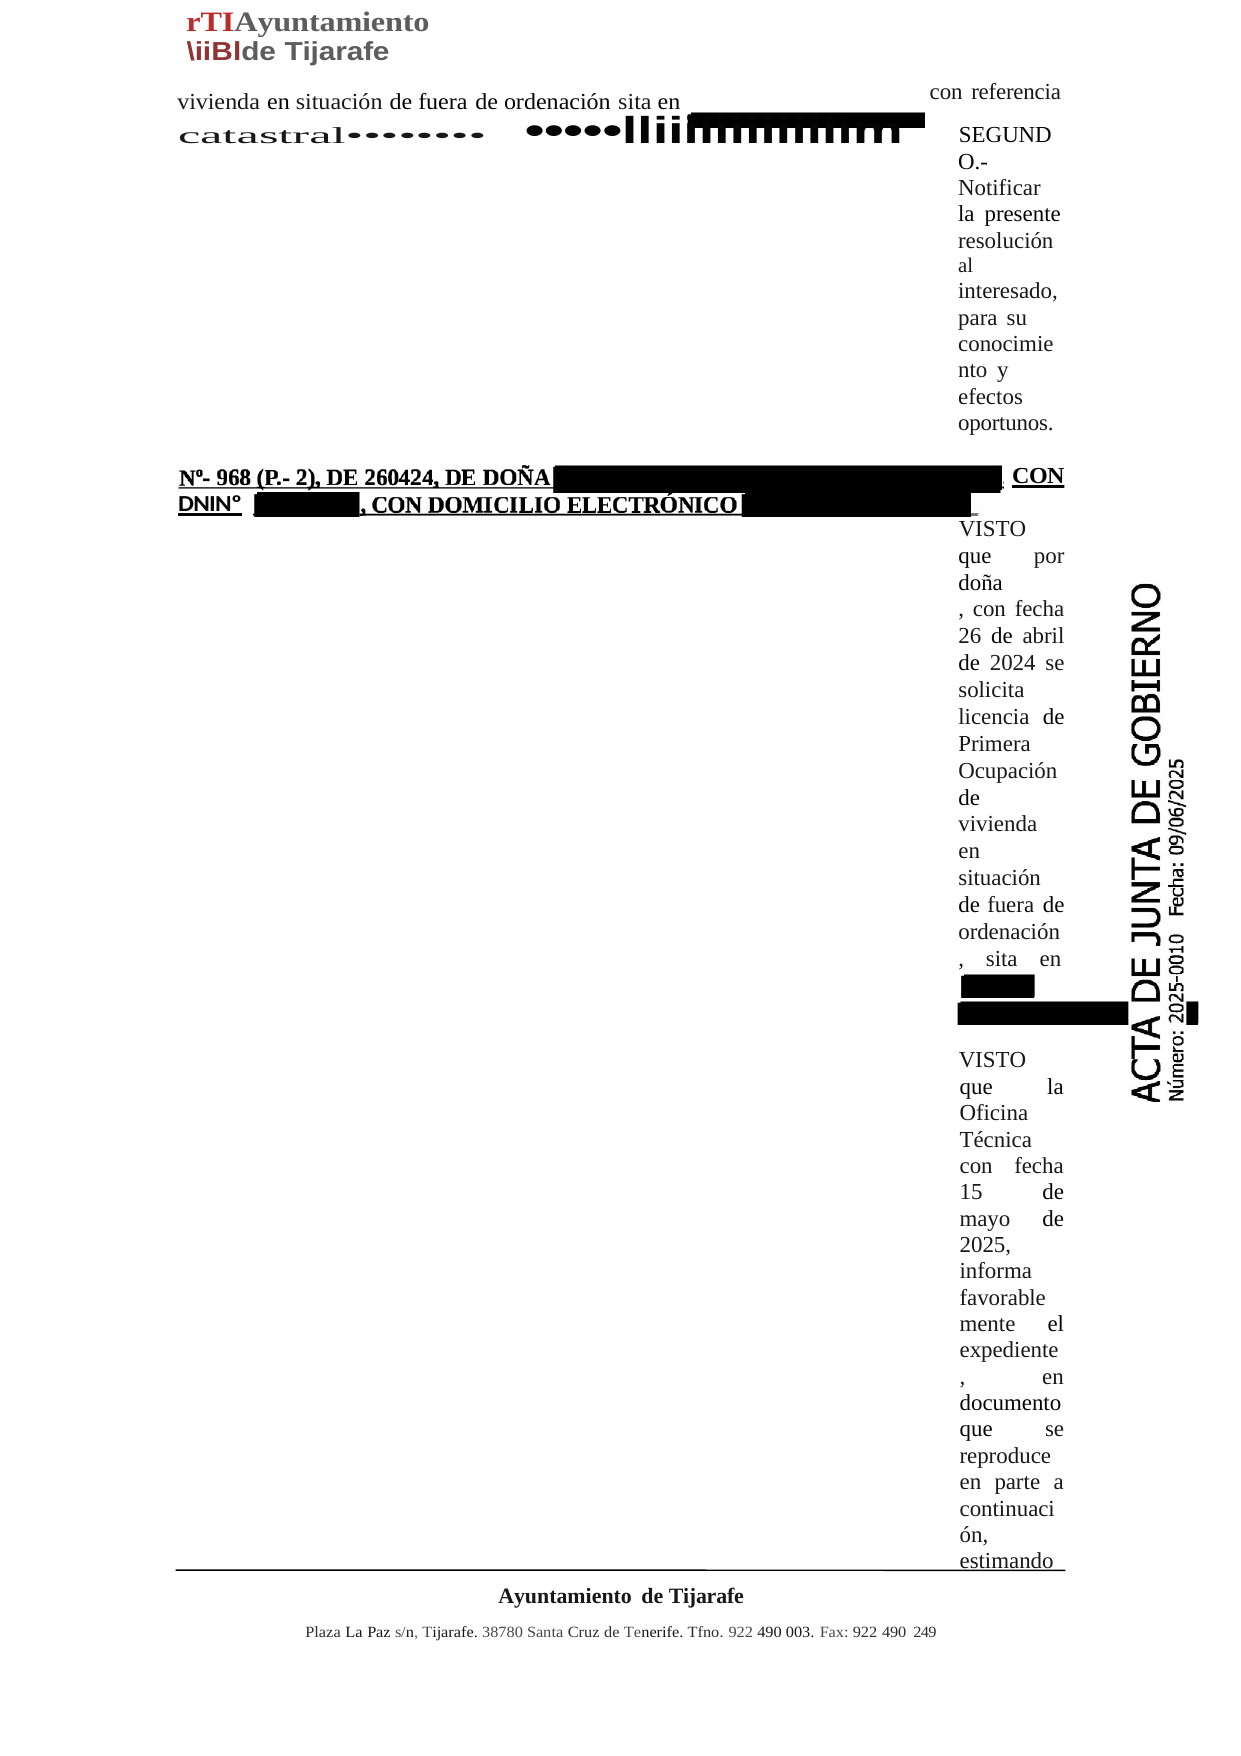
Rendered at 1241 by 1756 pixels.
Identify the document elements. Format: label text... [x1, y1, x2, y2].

text con referencia [929, 78, 1241, 104]
text vivienda en situación de fuera de ordenación sita en catastral•••••••• •••••lliiiiiiiiiiiiim [177, 84, 927, 151]
text SEGUNDO.- Notificar la presente resolución al interesado, para su conocimiento y efectos oportunos. [958, 121, 1063, 435]
subtitle rTIAyuntamiento [186, 7, 927, 38]
text CON [1004, 462, 1065, 489]
text VISTO que la Oficina Técnica con fecha 15 de mayo de 2025, informa favorablemente el expediente, en documento que se reproduce en parte a continuación, estimando [958, 1047, 1064, 1569]
text VISTO que por doña , con fecha 26 de abril de 2024 se solicita licencia de Primera Ocupación de vivienda en situación de fuera de ordenación, sita en [958, 515, 1064, 998]
text \iiBlde Tijarafe [186, 38, 927, 66]
